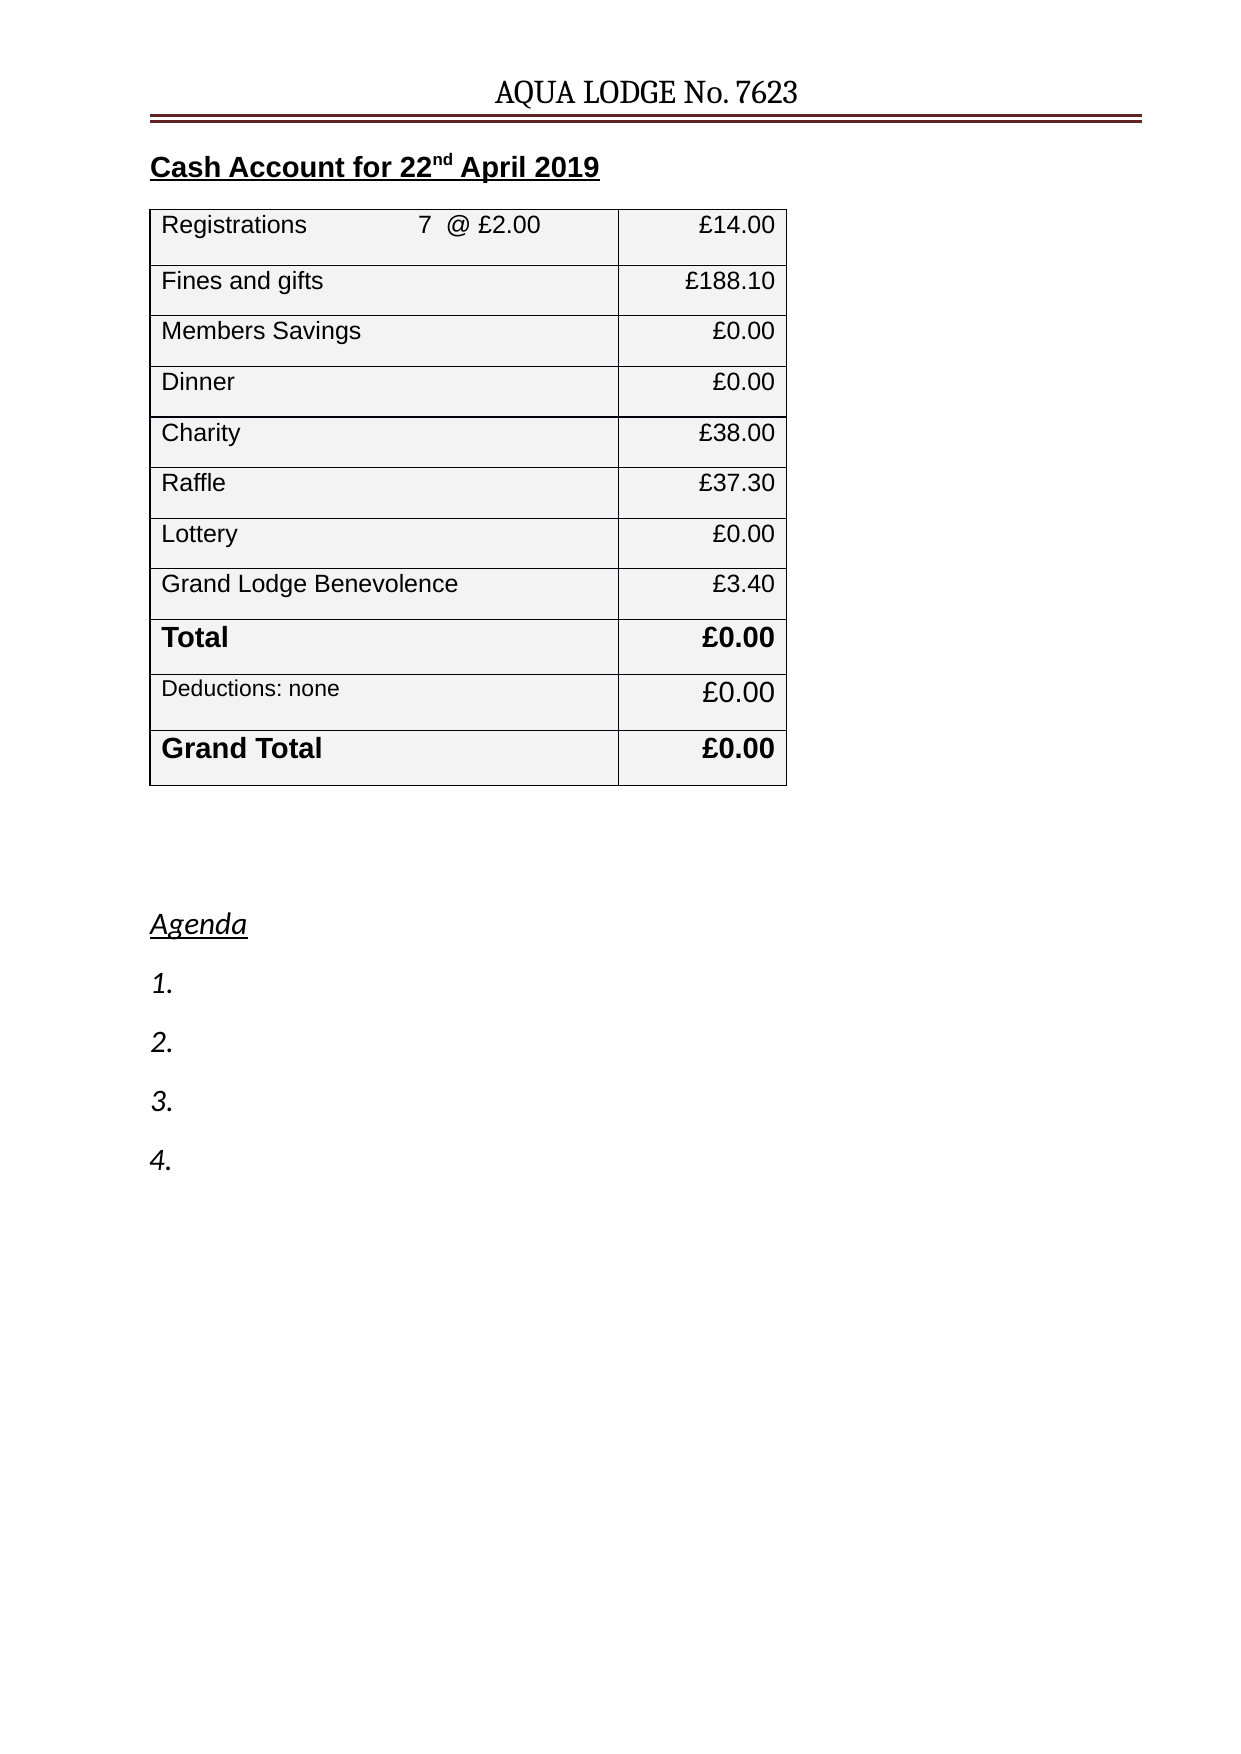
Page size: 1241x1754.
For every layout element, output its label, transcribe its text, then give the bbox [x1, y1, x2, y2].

table_cell £38.00 [619, 418, 786, 467]
table_cell Charity [151, 418, 618, 467]
table_cell £280.80 [619, 620, 786, 674]
table_cell £37.30 [619, 468, 786, 518]
text Agenda [150, 904, 1142, 942]
table_cell Fines and gifts [151, 266, 618, 315]
table_cell £0.00 [619, 675, 786, 730]
table_cell £0.00 [619, 519, 786, 568]
table_cell £0.00 [619, 367, 786, 416]
table_cell Raffle [151, 468, 618, 518]
text 3. [150, 1081, 1142, 1119]
text 2. [150, 1022, 1142, 1060]
table_header £14.00 [619, 210, 786, 264]
table_cell Members Savings [151, 316, 618, 366]
table_cell Total [151, 620, 618, 674]
table_cell £3.40 [619, 569, 786, 619]
table_cell Lottery [151, 519, 618, 568]
text Cash Account for 22nd April 2019 [150, 150, 1142, 183]
table_cell £0.00 [619, 316, 786, 366]
text 1. [150, 963, 1142, 1001]
table_cell Dinner [151, 367, 618, 416]
table_cell £280.80 [619, 731, 786, 785]
table_cell Grand Lodge Benevolence [151, 569, 618, 619]
table_cell Grand Total [151, 731, 618, 785]
table_cell Deductions: none [151, 675, 618, 730]
text 4. [149, 1140, 1144, 1178]
table_header Registrations 7 @ £2.00 [151, 210, 618, 264]
table_cell £188.10 [619, 266, 786, 315]
